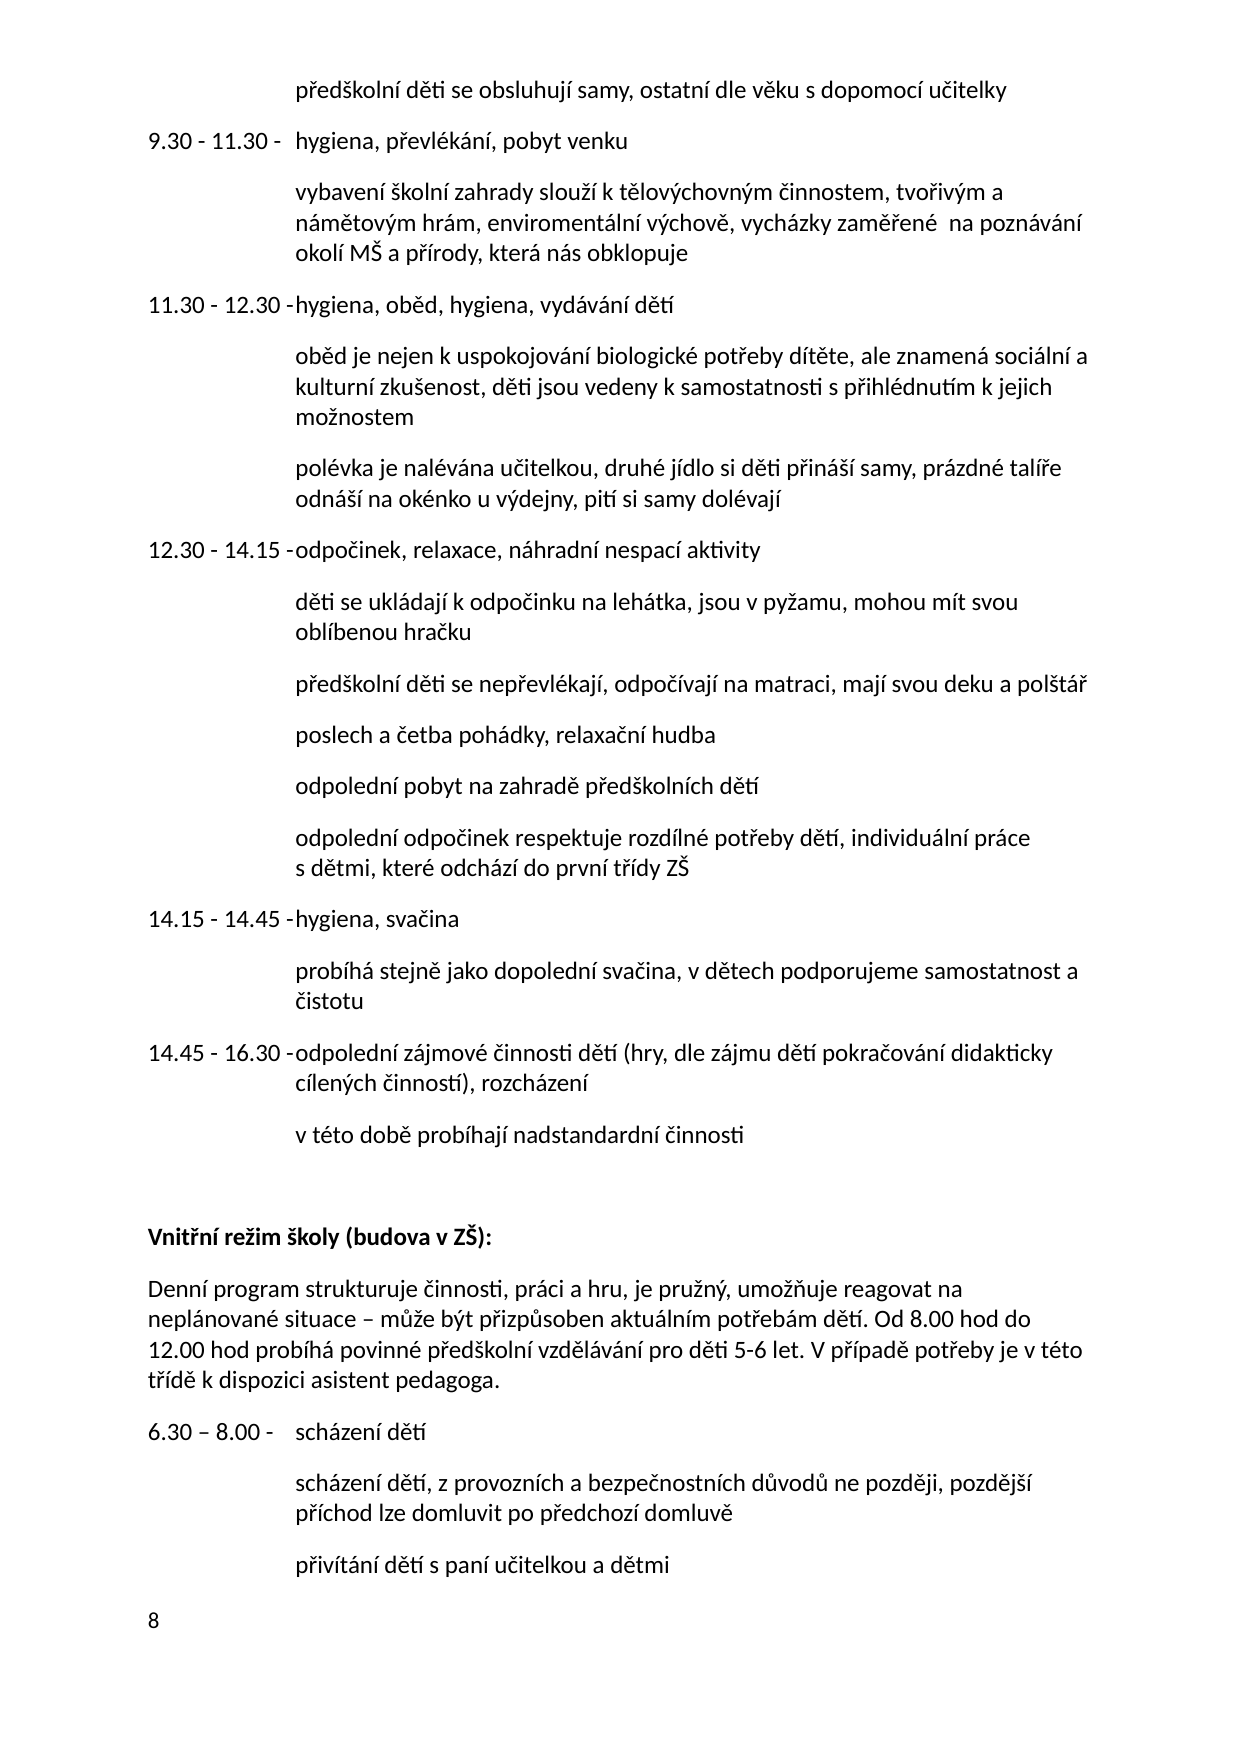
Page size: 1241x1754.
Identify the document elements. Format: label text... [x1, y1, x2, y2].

text 11.30 - 12.30 - hygiena, oběd, hygiena, vydávání dětí [148, 289, 1093, 319]
text Vnitřní režim školy (budova v ZŠ): [148, 1221, 1093, 1252]
text odpolední pobyt na zahradě předškolních dětí [148, 770, 1093, 801]
text předškolní děti se nepřevlékají, odpočívají na matraci, mají svou deku a polštář [148, 668, 1093, 698]
text přivítání dětí s paní učitelkou a dětmi [148, 1549, 1093, 1579]
text předškolní děti se obsluhují samy, ostatní dle věku s dopomocí učitelky [148, 74, 1093, 104]
text polévka je nalévána učitelkou, druhé jídlo si děti přináší samy, prázdné talíře odnáší na okénko u výdejny, pití si samy dolévají [148, 453, 1093, 514]
text Denní program strukturuje činnosti, práci a hru, je pružný, umožňuje reagovat na neplánované situace – může být přizpůsoben aktuálním potřebám dětí. Od 8.00 hod do 12.00 hod probíhá povinné předškolní vzdělávání pro děti 5-6 let. V případě potřeby je v této třídě k dispozici asistent pedagoga. [148, 1273, 1093, 1395]
text 14.15 - 14.45 - hygiena, svačina [148, 904, 1093, 934]
text poslech a četba pohádky, relaxační hudba [148, 719, 1093, 749]
text probíhá stejně jako dopolední svačina, v dětech podporujeme samostatnost a čistotu [148, 955, 1093, 1016]
text 6.30 – 8.00 - scházení dětí [148, 1416, 1093, 1446]
text oběd je nejen k uspokojování biologické potřeby dítěte, ale znamená sociální a kulturní zkušenost, děti jsou vedeny k samostatnosti s přihlédnutím k jejich možnostem [148, 340, 1093, 432]
text 12.30 - 14.15 - odpočinek, relaxace, náhradní nespací aktivity [148, 534, 1093, 565]
text vybavení školní zahrady slouží k tělovýchovným činnostem, tvořivým a námětovým hrám, enviromentální výchově, vycházky zaměřené na poznávání okolí MŠ a přírody, která nás obklopuje [148, 176, 1093, 268]
text odpolední odpočinek respektuje rozdílné potřeby dětí, individuální práce s dětmi, které odchází do první třídy ZŠ [148, 822, 1093, 883]
text scházení dětí, z provozních a bezpečnostních důvodů ne později, pozdější příchod lze domluvit po předchozí domluvě [148, 1467, 1093, 1528]
text 14.45 - 16.30 - odpolední zájmové činnosti dětí (hry, dle zájmu dětí pokračování didakticky cílených činností), rozcházení [148, 1037, 1093, 1098]
text v této době probíhají nadstandardní činnosti [148, 1119, 1093, 1149]
text děti se ukládají k odpočinku na lehátka, jsou v pyžamu, mohou mít svou oblíbenou hračku [148, 586, 1093, 647]
text 9.30 - 11.30 - hygiena, převlékání, pobyt venku [148, 125, 1093, 156]
